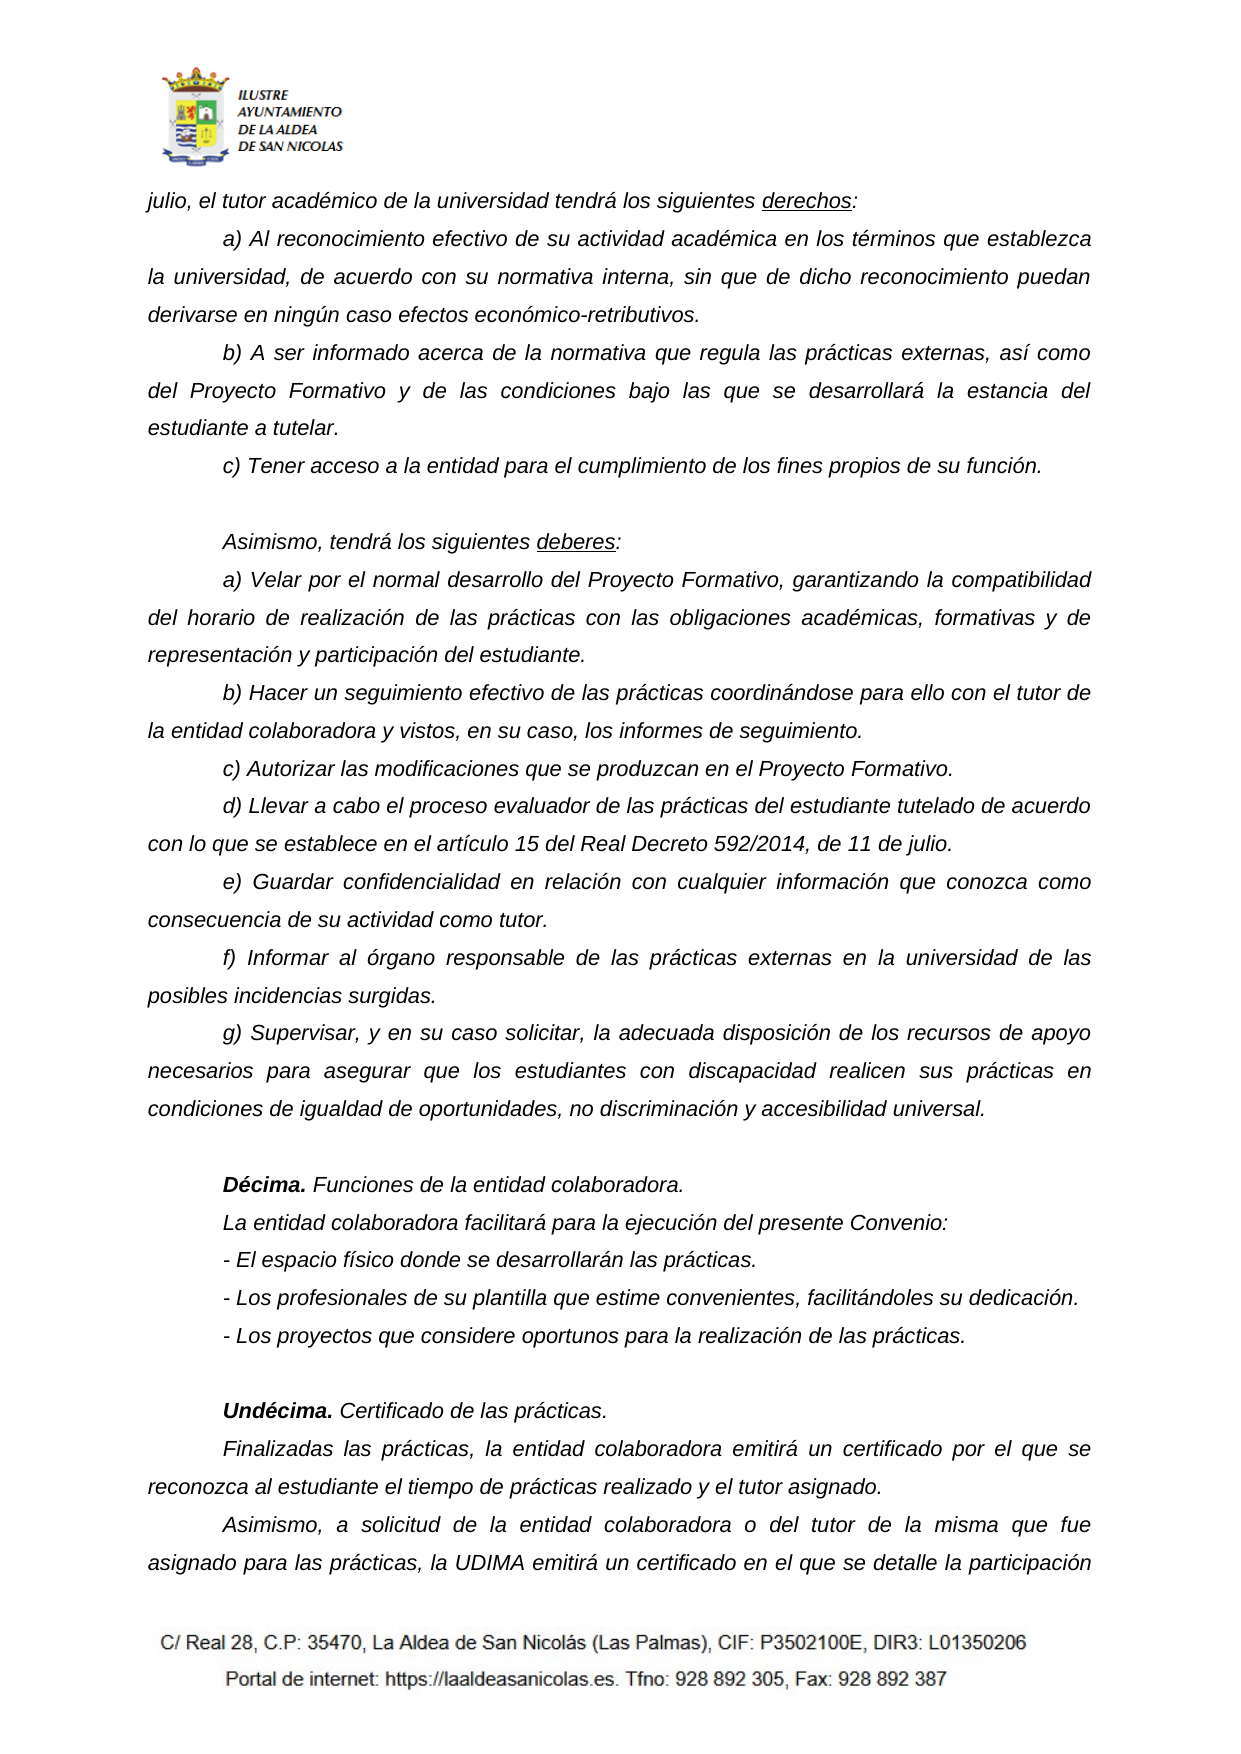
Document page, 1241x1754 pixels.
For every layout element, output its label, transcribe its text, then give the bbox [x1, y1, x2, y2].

picture [148, 1626, 1033, 1695]
text - Los proyectos que considere oportunos para la realización de las prácticas. [148, 1323, 1093, 1348]
text julio, el tutor académico de la universidad tendrá los siguientes derechos: [148, 188, 1093, 214]
text - El espacio físico donde se desarrollarán las prácticas. [148, 1247, 1093, 1272]
picture [148, 59, 359, 174]
text La entidad colaboradora facilitará para la ejecución del presente Convenio: [148, 1209, 1093, 1234]
text b) A ser informado acerca de la normativa que regula las prácticas externas, así como del Proyecto Formativo y de las condiciones bajo las que se desarrollará la estancia del estudiante a tutelar. [148, 340, 1093, 441]
text c) Tener acceso a la entidad para el cumplimiento de los fines propios de su función. [148, 453, 1093, 478]
text Finalizadas las prácticas, la entidad colaboradora emitirá un certificado por el que se reconozca al estudiante el tiempo de prácticas realizado y el tutor asignado. [148, 1436, 1093, 1499]
text c) Autorizar las modificaciones que se produzcan en el Proyecto Formativo. [148, 756, 1093, 781]
text e) Guardar confidencialidad en relación con cualquier información que conozca como consecuencia de su actividad como tutor. [148, 869, 1093, 932]
text b) Hacer un seguimiento efectivo de las prácticas coordinándose para ello con el tutor de la entidad colaboradora y vistos, en su caso, los informes de seguimiento. [148, 680, 1093, 743]
text Asimismo, a solicitud de la entidad colaboradora o del tutor de la misma que fue asignado para las prácticas, la UDIMA emitirá un certificado en el que se detalle la participación [148, 1512, 1093, 1575]
text Asimismo, tendrá los siguientes deberes: [148, 529, 1093, 554]
text Décima. Funciones de la entidad colaboradora. [148, 1172, 1093, 1197]
text a) Al reconocimiento efectivo de su actividad académica en los términos que establezca la universidad, de acuerdo con su normativa interna, sin que de dicho reconocimiento puedan derivarse en ningún caso efectos económico-retributivos. [148, 226, 1093, 327]
text d) Llevar a cabo el proceso evaluador de las prácticas del estudiante tutelado de acuerdo con lo que se establece en el artículo 15 del Real Decreto 592/2014, de 11 de julio. [148, 793, 1093, 856]
text f) Informar al órgano responsable de las prácticas externas en la universidad de las posibles incidencias surgidas. [148, 945, 1093, 1008]
text a) Velar por el normal desarrollo del Proyecto Formativo, garantizando la compatibilidad del horario de realización de las prácticas con las obligaciones académicas, formativas y de representación y participación del estudiante. [148, 567, 1093, 667]
text - Los profesionales de su plantilla que estime convenientes, facilitándoles su dedicación. [148, 1285, 1093, 1310]
text g) Supervisar, y en su caso solicitar, la adecuada disposición de los recursos de apoyo necesarios para asegurar que los estudiantes con discapacidad realicen sus prácticas en condiciones de igualdad de oportunidades, no discriminación y accesibilidad universal. [148, 1020, 1093, 1121]
text Undécima. Certificado de las prácticas. [148, 1398, 1093, 1424]
